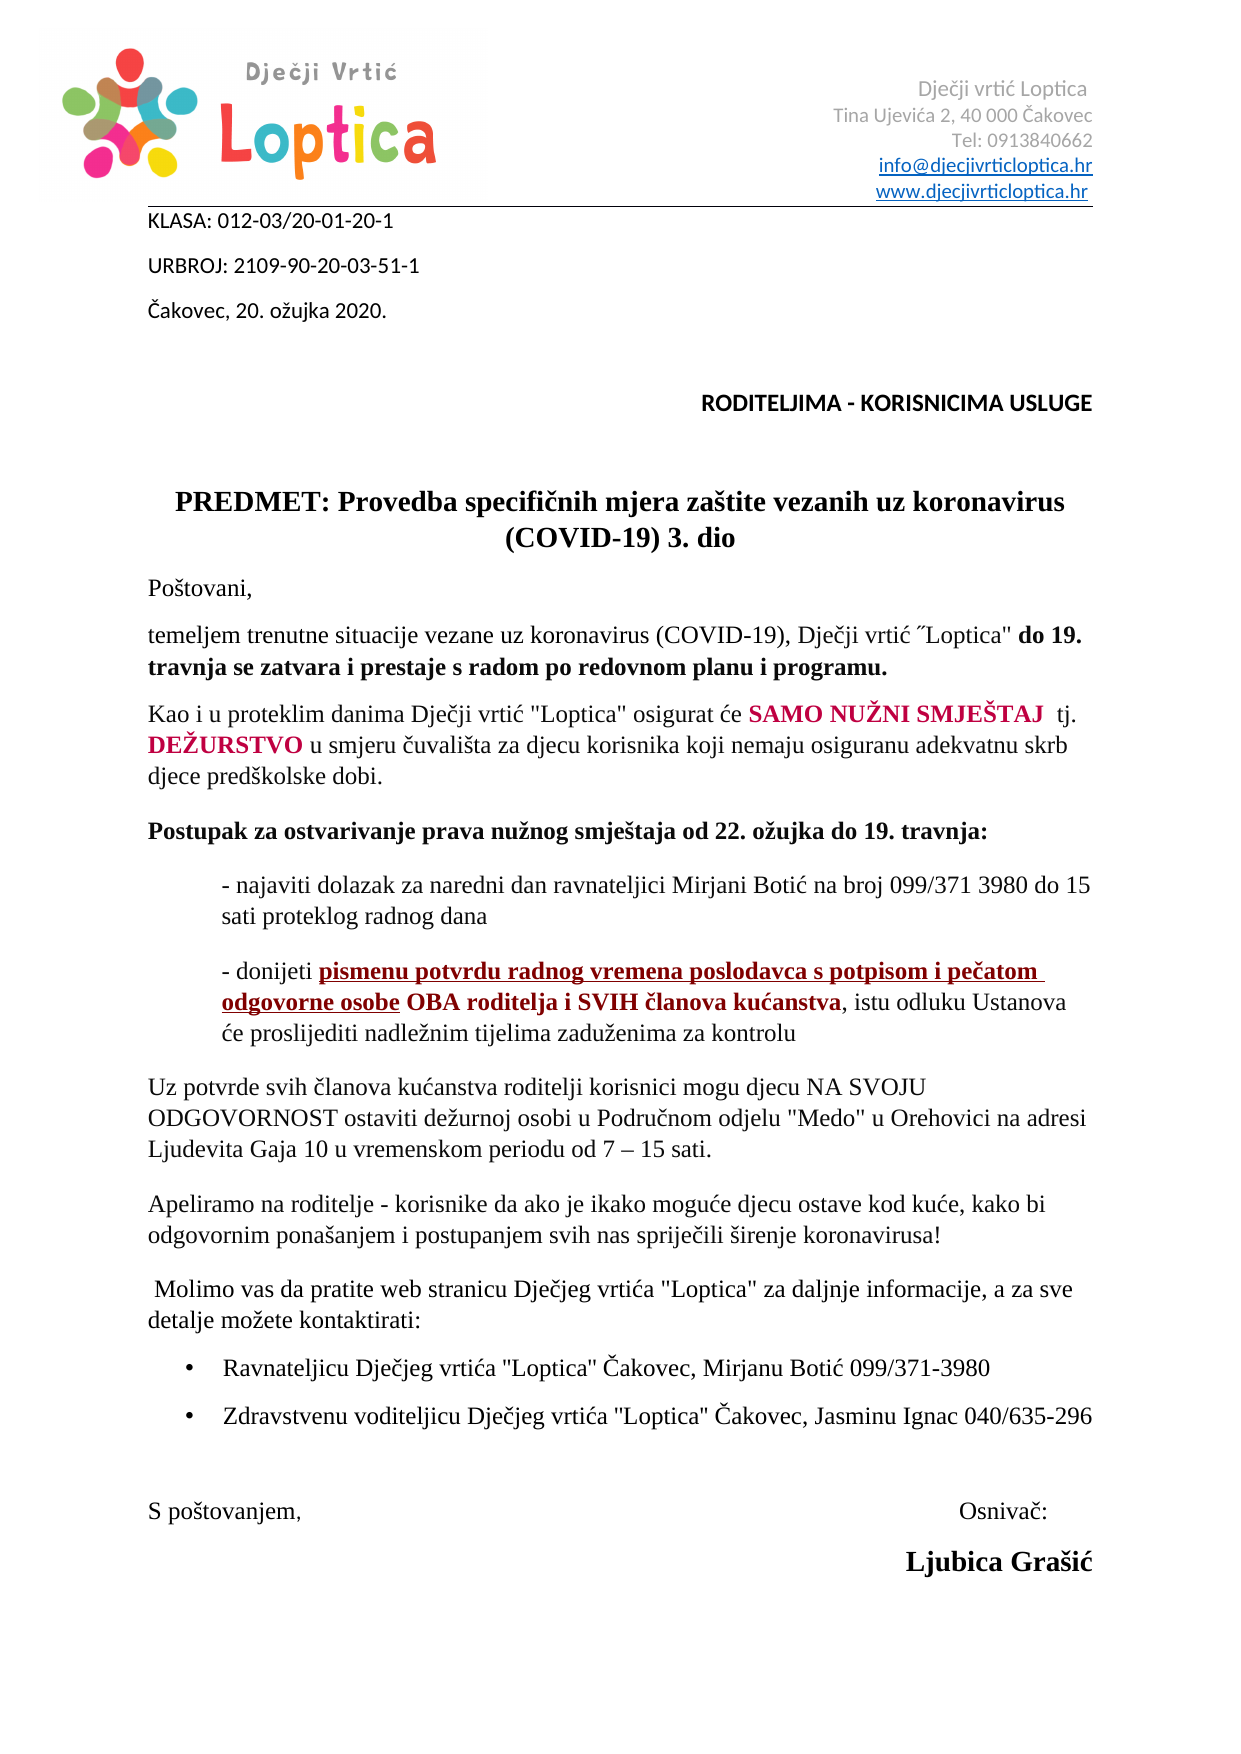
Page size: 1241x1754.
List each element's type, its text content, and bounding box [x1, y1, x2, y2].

text PREDMET: Provedba specifičnih mjera zaštite vezanih uz koronavirus (COVID-19) 3. dio [148, 484, 1093, 554]
text URBROJ: 2109-90-20-03-51-1 [148, 251, 1093, 279]
text Čakovec, 20. ožujka 2020. [148, 296, 1093, 324]
text Molimo vas da pratite web stranicu Dječjeg vrtića "Loptica" za daljnje informacije, a za sve detalje možete kontaktirati: [148, 1274, 1093, 1334]
text KLASA: 012-03/20-01-20-1 [148, 207, 1093, 234]
text S poštovanjem, Osnivač: [148, 1496, 1093, 1526]
text Poštovani, [148, 573, 1093, 602]
text RODITELJIMA - KORISNICIMA USLUGE [148, 387, 1093, 418]
list Zdravstvenu voditeljicu Dječjeg vrtića ''Loptica'' Čakovec, Jasminu Ignac 040/635-296 [185, 1401, 1093, 1430]
list Ravnateljicu Dječjeg vrtića ''Loptica'' Čakovec, Mirjanu Botić 099/371-3980 [185, 1353, 1093, 1382]
text - najaviti dolazak za naredni dan ravnateljici Mirjani Botić na broj 099/371 3980 do 15 sati proteklog radnog dana [221, 870, 1093, 930]
text temeljem trenutne situacije vezane uz koronavirus (COVID-19), Dječji vrtić ˝Loptica" do 19. travnja se zatvara i prestaje s radom po redovnom planu i programu. [148, 621, 1093, 680]
text Kao i u proteklim danima Dječji vrtić "Loptica" osigurat će SAMO NUŽNI SMJEŠTAJ tj. DEŽURSTVO u smjeru čuvališta za djecu korisnika koji nemaju osiguranu adekvatnu skrb djece predškolske dobi. [148, 699, 1093, 790]
text Postupak za ostvarivanje prava nužnog smještaja od 22. ožujka do 19. travnja: [148, 816, 1093, 845]
list Ljubica Grašić [223, 1544, 1093, 1578]
picture [39, 28, 488, 202]
text Uz potvrde svih članova kućanstva roditelji korisnici mogu djecu NA SVOJU ODGOVORNOST ostaviti dežurnoj osobi u Područnom odjelu "Medo" u Orehovici na adresi Ljudevita Gaja 10 u vremenskom periodu od 7 – 15 sati. [148, 1072, 1093, 1163]
text Apeliramo na roditelje - korisnike da ako je ikako moguće djecu ostave kod kuće, kako bi odgovornim ponašanjem i postupanjem svih nas spriječili širenje koronavirusa! [148, 1189, 1093, 1249]
text - donijeti pismenu potvrdu radnog vremena poslodavca s potpisom i pečatom odgovorne osobe OBA roditelja i SVIH članova kućanstva, istu odluku Ustanova će proslijediti nadležnim tijelima zaduženima za kontrolu [221, 956, 1093, 1047]
